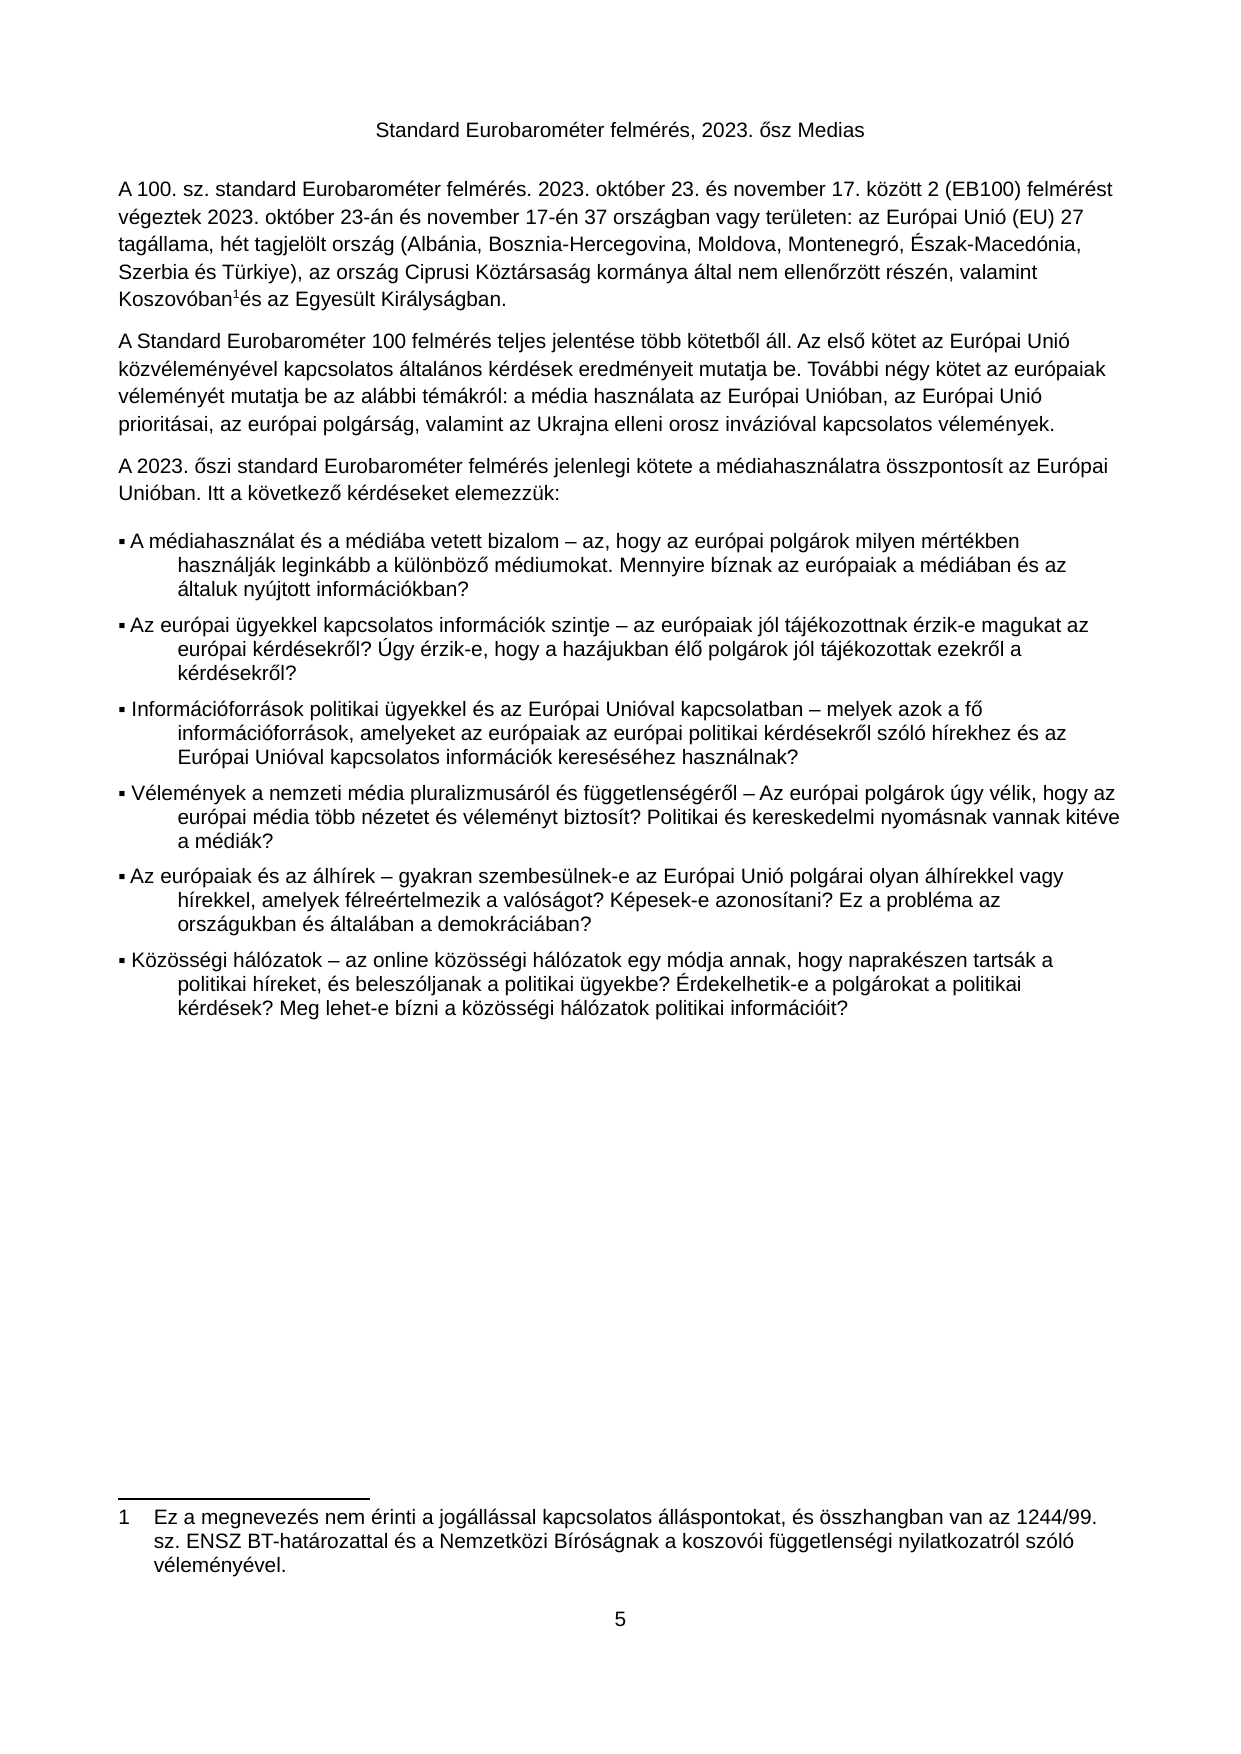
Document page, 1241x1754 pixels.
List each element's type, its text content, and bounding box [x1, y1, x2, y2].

text A 100. sz. standard Eurobarométer felmérés. 2023. október 23. és november 17. között 2 (EB100) felmérést végeztek 2023. október 23-án és november 17-én 37 országban vagy területen: az Európai Unió (EU) 27 tagállama, hét tagjelölt ország (Albánia, Bosznia-Hercegovina, Moldova, Montenegró, Észak-Macedónia, Szerbia és Türkiye), az ország Ciprusi Köztársaság kormánya által nem ellenőrzött részén, valamint Koszovóbanés az Egyesült Királyságban. [118, 177, 1122, 311]
text Ez a megnevezés nem érinti a jogállással kapcsolatos álláspontokat, és összhangban van az 1244/99. sz. ENSZ BT-határozattal és a Nemzetközi Bíróságnak a koszovói függetlenségi nyilatkozatról szóló véleményével. [118, 1505, 1122, 1577]
text ▪ A médiahasználat és a médiába vetett bizalom – az, hogy az európai polgárok milyen mértékben használják leginkább a különböző médiumokat. Mennyire bíznak az európaiak a médiában és az általuk nyújtott információkban? [118, 529, 1122, 601]
text ▪ Vélemények a nemzeti média pluralizmusáról és függetlenségéről – Az európai polgárok úgy vélik, hogy az európai média több nézetet és véleményt biztosít? Politikai és kereskedelmi nyomásnak vannak kitéve a médiák? [118, 781, 1122, 852]
text ▪ Az európaiak és az álhírek – gyakran szembesülnek-e az Európai Unió polgárai olyan álhírekkel vagy hírekkel, amelyek félreértelmezik a valóságot? Képesek-e azonosítani? Ez a probléma az országukban és általában a demokráciában? [118, 864, 1122, 936]
text ▪ Információforrások politikai ügyekkel és az Európai Unióval kapcsolatban – melyek azok a fő információforrások, amelyeket az európaiak az európai politikai kérdésekről szóló hírekhez és az Európai Unióval kapcsolatos információk kereséséhez használnak? [118, 697, 1122, 769]
text ▪ Az európai ügyekkel kapcsolatos információk szintje – az európaiak jól tájékozottnak érzik-e magukat az európai kérdésekről? Úgy érzik-e, hogy a hazájukban élő polgárok jól tájékozottak ezekről a kérdésekről? [118, 613, 1122, 685]
text A 2023. őszi standard Eurobarométer felmérés jelenlegi kötete a médiahasználatra összpontosít az Európai Unióban. Itt a következő kérdéseket elemezzük: [118, 454, 1122, 505]
text ▪ Közösségi hálózatok – az online közösségi hálózatok egy módja annak, hogy naprakészen tartsák a politikai híreket, és beleszóljanak a politikai ügyekbe? Érdekelhetik-e a polgárokat a politikai kérdések? Meg lehet-e bízni a közösségi hálózatok politikai információit? [118, 948, 1122, 1020]
text A Standard Eurobarométer 100 felmérés teljes jelentése több kötetből áll. Az első kötet az Európai Unió közvéleményével kapcsolatos általános kérdések eredményeit mutatja be. További négy kötet az európaiak véleményét mutatja be az alábbi témákról: a média használata az Európai Unióban, az Európai Unió prioritásai, az európai polgárság, valamint az Ukrajna elleni orosz invázióval kapcsolatos vélemények. [118, 329, 1122, 436]
